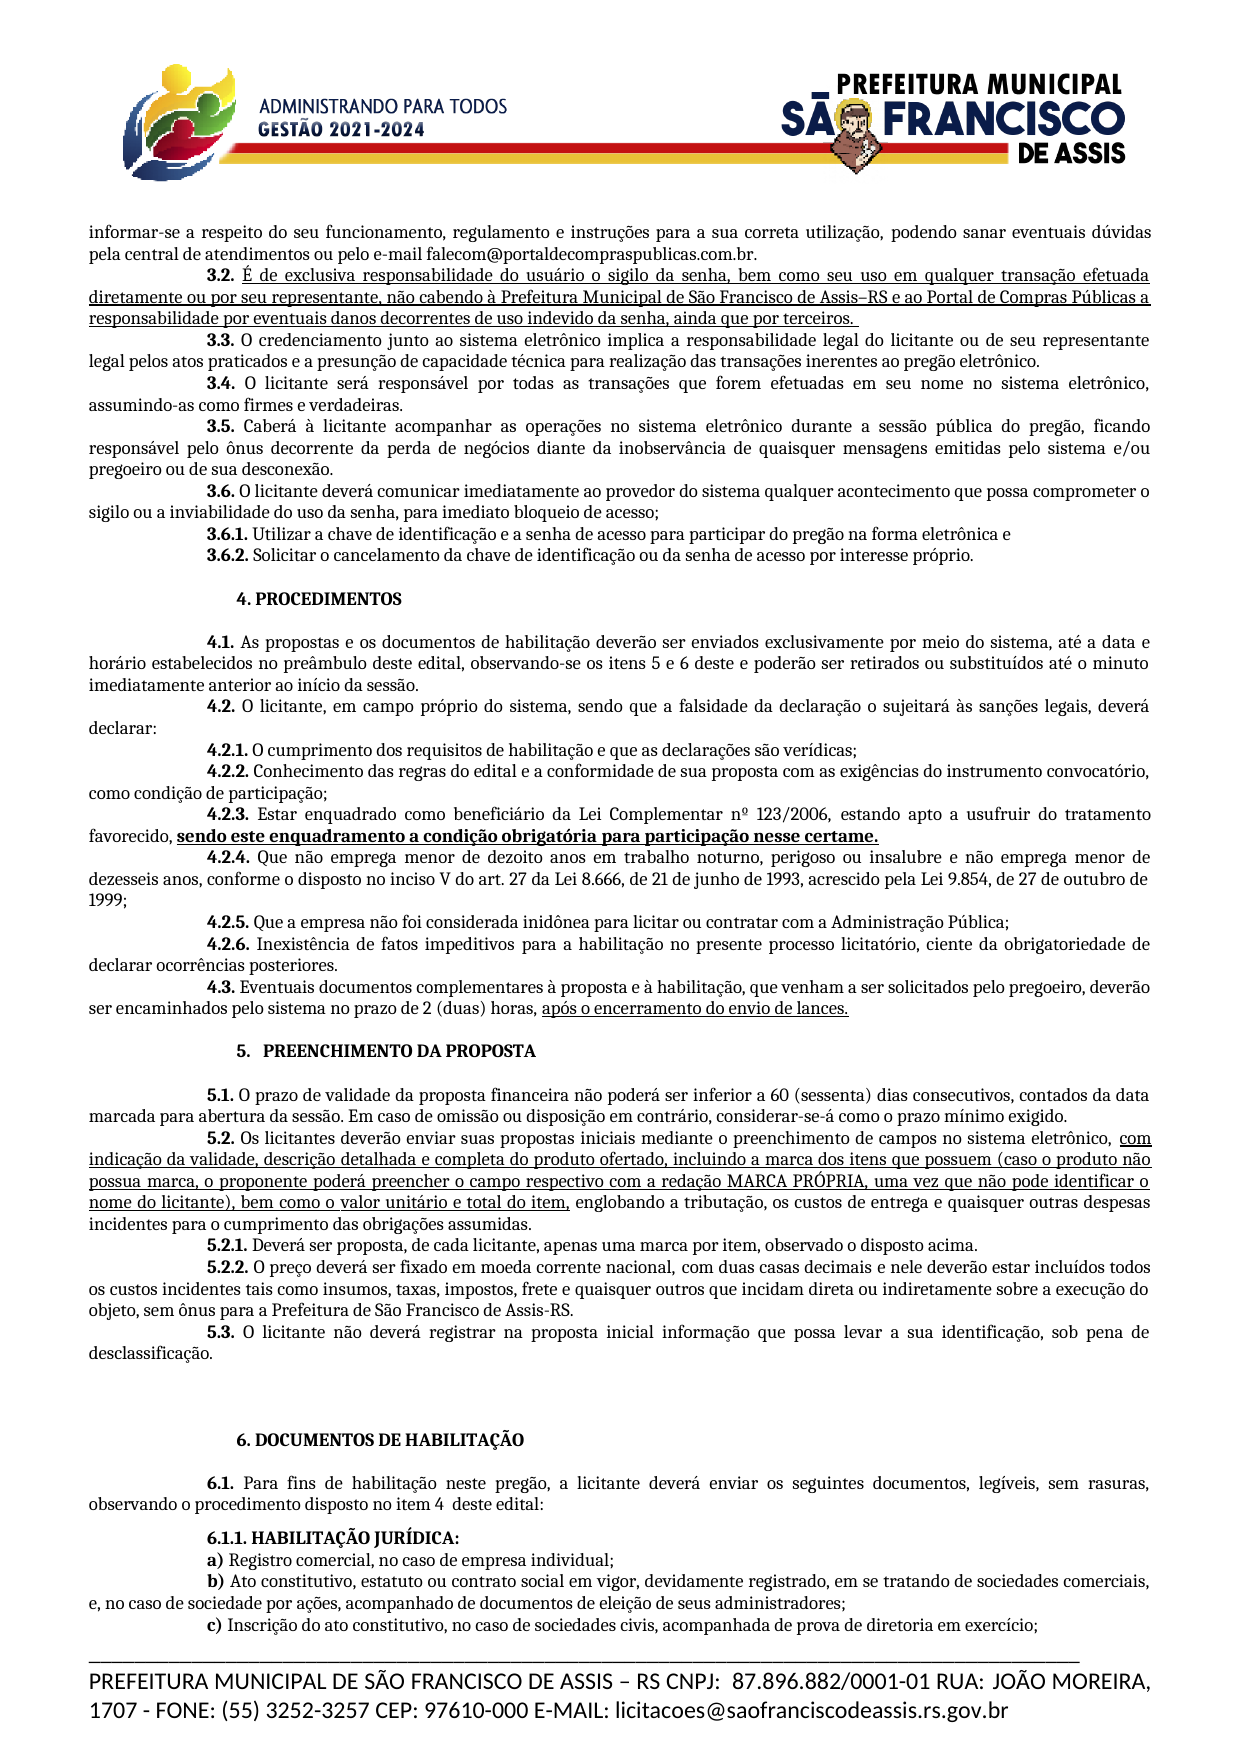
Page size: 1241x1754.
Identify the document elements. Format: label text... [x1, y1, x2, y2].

text 6.1. Para fins de habilitação neste pregão, a licitante deverá enviar os seguintes documentos, legíveis, sem rasuras, observando o procedimento disposto no item 4 deste edital: [89, 1472, 1152, 1515]
text a) Registro comercial, no caso de empresa individual; [89, 1549, 1152, 1571]
text 4.1. As propostas e os documentos de habilitação deverão ser enviados exclusivamente por meio do sistema, até a data e horário estabelecidos no preâmbulo deste edital, observando-se os itens 5 e 6 deste e poderão ser retirados ou substituídos até o minuto imediatamente anterior ao início da sessão. [89, 631, 1152, 696]
text 4.2.2. Conhecimento das regras do edital e a conformidade de sua proposta com as exigências do instrumento convocatório, como condição de participação; [89, 761, 1152, 804]
text 5.1. O prazo de validade da proposta financeira não poderá ser inferior a 60 (sessenta) dias consecutivos, contados da data marcada para abertura da sessão. Em caso de omissão ou disposição em contrário, considerar-se-á como o prazo mínimo exigido. [89, 1084, 1152, 1127]
text 4.2.1. O cumprimento dos requisitos de habilitação e que as declarações são verídicas; [89, 739, 1152, 761]
text 3.2. É de exclusiva responsabilidade do usuário o sigilo da senha, bem como seu uso em qualquer transação efetuada diretamente ou por seu representante, não cabendo à Prefeitura Municipal de São Francisco de Assis–RS e ao Portal de Compras Públicas a responsabilidade por eventuais danos decorrentes de uso indevido da senha, ainda que por terceiros. [89, 265, 1152, 329]
text 4.2.5. Que a empresa não foi considerada inidônea para licitar ou contratar com a Administração Pública; [89, 912, 1152, 933]
text 4.3. Eventuais documentos complementares à proposta e à habilitação, que venham a ser solicitados pelo pregoeiro, deverão ser encaminhados pelo sistema no prazo de 2 (duas) horas, após o encerramento do envio de lances. [89, 976, 1152, 1019]
text 5. PREENCHIMENTO DA PROPOSTA [89, 1041, 1152, 1062]
text 5.2. Os licitantes deverão enviar suas propostas iniciais mediante o preenchimento de campos no sistema eletrônico, com indicação da validade, descrição detalhada e completa do produto ofertado, incluindo a marca dos itens que possuem (caso o produto não [89, 1127, 1152, 1167]
text 4.2.4. Que não emprega menor de dezoito anos em trabalho noturno, perigoso ou insalubre e não emprega menor de dezesseis anos, conforme o disposto no inciso V do art. 27 da Lei 8.666, de 21 de junho de 1993, acrescido pela Lei 9.854, de 27 de outubro de 1999; [89, 847, 1152, 912]
text 4.2.6. Inexistência de fatos impeditivos para a habilitação no presente processo licitatório, ciente da obrigatoriedade de declarar ocorrências posteriores. [89, 933, 1152, 976]
text 3.4. O licitante será responsável por todas as transações que forem efetuadas em seu nome no sistema eletrônico, assumindo-as como firmes e verdadeiras. [89, 372, 1152, 416]
text b) Ato constitutivo, estatuto ou contrato social em vigor, devidamente registrado, em se tratando de sociedades comerciais, e, no caso de sociedade por ações, acompanhado de documentos de eleição de seus administradores; [89, 1571, 1152, 1614]
text 4. PROCEDIMENTOS [89, 588, 1152, 610]
text 3.6.2. Solicitar o cancelamento da chave de identificação ou da senha de acesso por interesse próprio. [89, 545, 1152, 567]
text 6. DOCUMENTOS DE HABILITAÇÃO [89, 1429, 1152, 1451]
text 3.6. O licitante deverá comunicar imediatamente ao provedor do sistema qualquer acontecimento que possa comprometer o sigilo ou a inviabilidade do uso da senha, para imediato bloqueio de acesso; [89, 480, 1152, 523]
text 6.1.1. HABILITAÇÃO JURÍDICA: [89, 1528, 1152, 1549]
text possua marca, o proponente poderá preencher o campo respectivo com a redação MARCA PRÓPRIA, uma vez que não pode identificar o nome do licitante), bem como o valor unitário e total do item, englobando a tributação, os custos de entrega e quaisquer outras despesas incidentes para o cumprimento das obrigações assumidas. [89, 1168, 1152, 1235]
text 4.2. O licitante, em campo próprio do sistema, sendo que a falsidade da declaração o sujeitará às sanções legais, deverá declarar: [89, 696, 1152, 739]
text 5.2.2. O preço deverá ser fixado em moeda corrente nacional, com duas casas decimais e nele deverão estar incluídos todos os custos incidentes tais como insumos, taxas, impostos, frete e quaisquer outros que incidam direta ou indiretamente sobre a execução do objeto, sem ônus para a Prefeitura de São Francisco de Assis-RS. [89, 1257, 1152, 1321]
text 3.6.1. Utilizar a chave de identificação e a senha de acesso para participar do pregão na forma eletrônica e [89, 523, 1152, 545]
text 3.5. Caberá à licitante acompanhar as operações no sistema eletrônico durante a sessão pública do pregão, ficando responsável pelo ônus decorrente da perda de negócios diante da inobservância de quaisquer mensagens emitidas pelo sistema e/ou pregoeiro ou de sua desconexão. [89, 416, 1152, 480]
text c) Inscrição do ato constitutivo, no caso de sociedades civis, acompanhada de prova de diretoria em exercício; [89, 1614, 1152, 1636]
text 3.3. O credenciamento junto ao sistema eletrônico implica a responsabilidade legal do licitante ou de seu representante legal pelos atos praticados e a presunção de capacidade técnica para realização das transações inerentes ao pregão eletrônico. [89, 329, 1152, 372]
text informar-se a respeito do seu funcionamento, regulamento e instruções para a sua correta utilização, podendo sanar eventuais dúvidas pela central de atendimentos ou pelo e-mail falecom@portaldecompraspublicas.com.br. [89, 222, 1152, 265]
text 4.2.3. Estar enquadrado como beneficiário da Lei Complementar nº 123/2006, estando apto a usufruir do tratamento favorecido, sendo este enquadramento a condição obrigatória para participação nesse certame. [89, 804, 1152, 847]
text 5.3. O licitante não deverá registrar na proposta inicial informação que possa levar a sua identificação, sob pena de desclassificação. [89, 1321, 1152, 1364]
text 5.2.1. Deverá ser proposta, de cada licitante, apenas uma marca por item, observado o disposto acima. [89, 1235, 1152, 1257]
